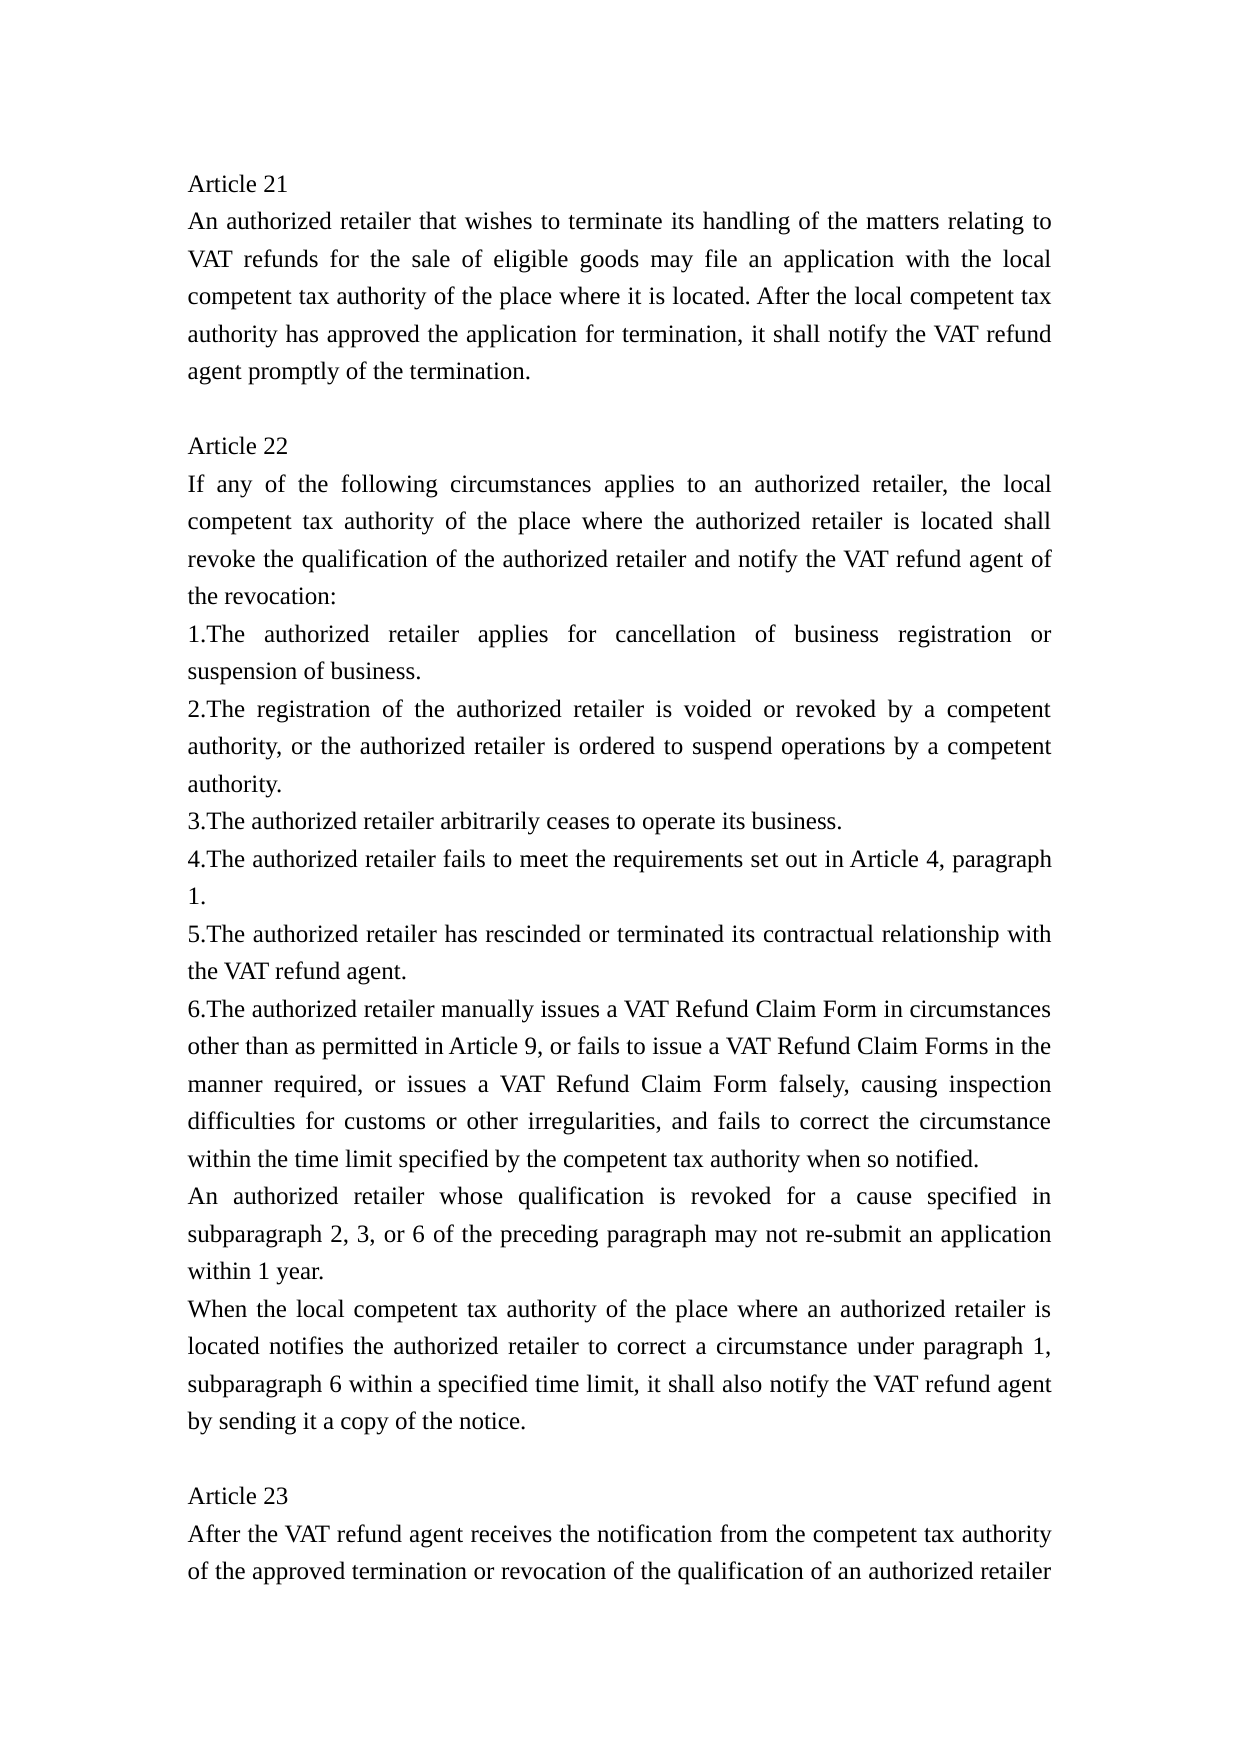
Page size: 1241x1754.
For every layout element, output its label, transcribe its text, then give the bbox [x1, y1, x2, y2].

text Article 22 [187, 427, 1053, 464]
text 3.The authorized retailer arbitrarily ceases to operate its business. [187, 802, 1053, 839]
text An authorized retailer whose qualification is revoked for a cause specified in subparagraph 2, 3, or 6 of the preceding paragraph may not re-submit an application within 1 year. [187, 1177, 1053, 1289]
text If any of the following circumstances applies to an authorized retailer, the local competent tax authority of the place where the authorized retailer is located shall revoke the qualification of the authorized retailer and notify the VAT refund agent of the revocation: [187, 464, 1053, 614]
text When the local competent tax authority of the place where an authorized retailer is located notifies the authorized retailer to correct a circumstance under paragraph 1, subparagraph 6 within a specified time limit, it shall also notify the VAT refund agent by sending it a copy of the notice. [187, 1289, 1053, 1439]
text Article 23 [187, 1477, 1053, 1514]
text 1.The authorized retailer applies for cancellation of business registration or suspension of business. [187, 614, 1053, 689]
text 4.The authorized retailer fails to meet the requirements set out in Article 4, paragraph 1. [187, 839, 1053, 914]
text An authorized retailer that wishes to terminate its handling of the matters relating to VAT refunds for the sale of eligible goods may file an application with the local competent tax authority of the place where it is located. After the local competent tax authority has approved the application for termination, it shall notify the VAT refund agent promptly of the termination. [187, 202, 1053, 389]
text 5.The authorized retailer has rescinded or terminated its contractual relationship with the VAT refund agent. [187, 914, 1053, 989]
text After the VAT refund agent receives the notification from the competent tax authority of the approved termination or revocation of the qualification of an authorized retailer [187, 1514, 1053, 1589]
text 2.The registration of the authorized retailer is voided or revoked by a competent authority, or the authorized retailer is ordered to suspend operations by a competent authority. [187, 689, 1053, 802]
text Article 21 [187, 164, 1053, 202]
text 6.The authorized retailer manually issues a VAT Refund Claim Form in circumstances other than as permitted in Article 9, or fails to issue a VAT Refund Claim Forms in the manner required, or issues a VAT Refund Claim Form falsely, causing inspection difficulties for customs or other irregularities, and fails to correct the circumstance within the time limit specified by the competent tax authority when so notified. [187, 989, 1053, 1177]
